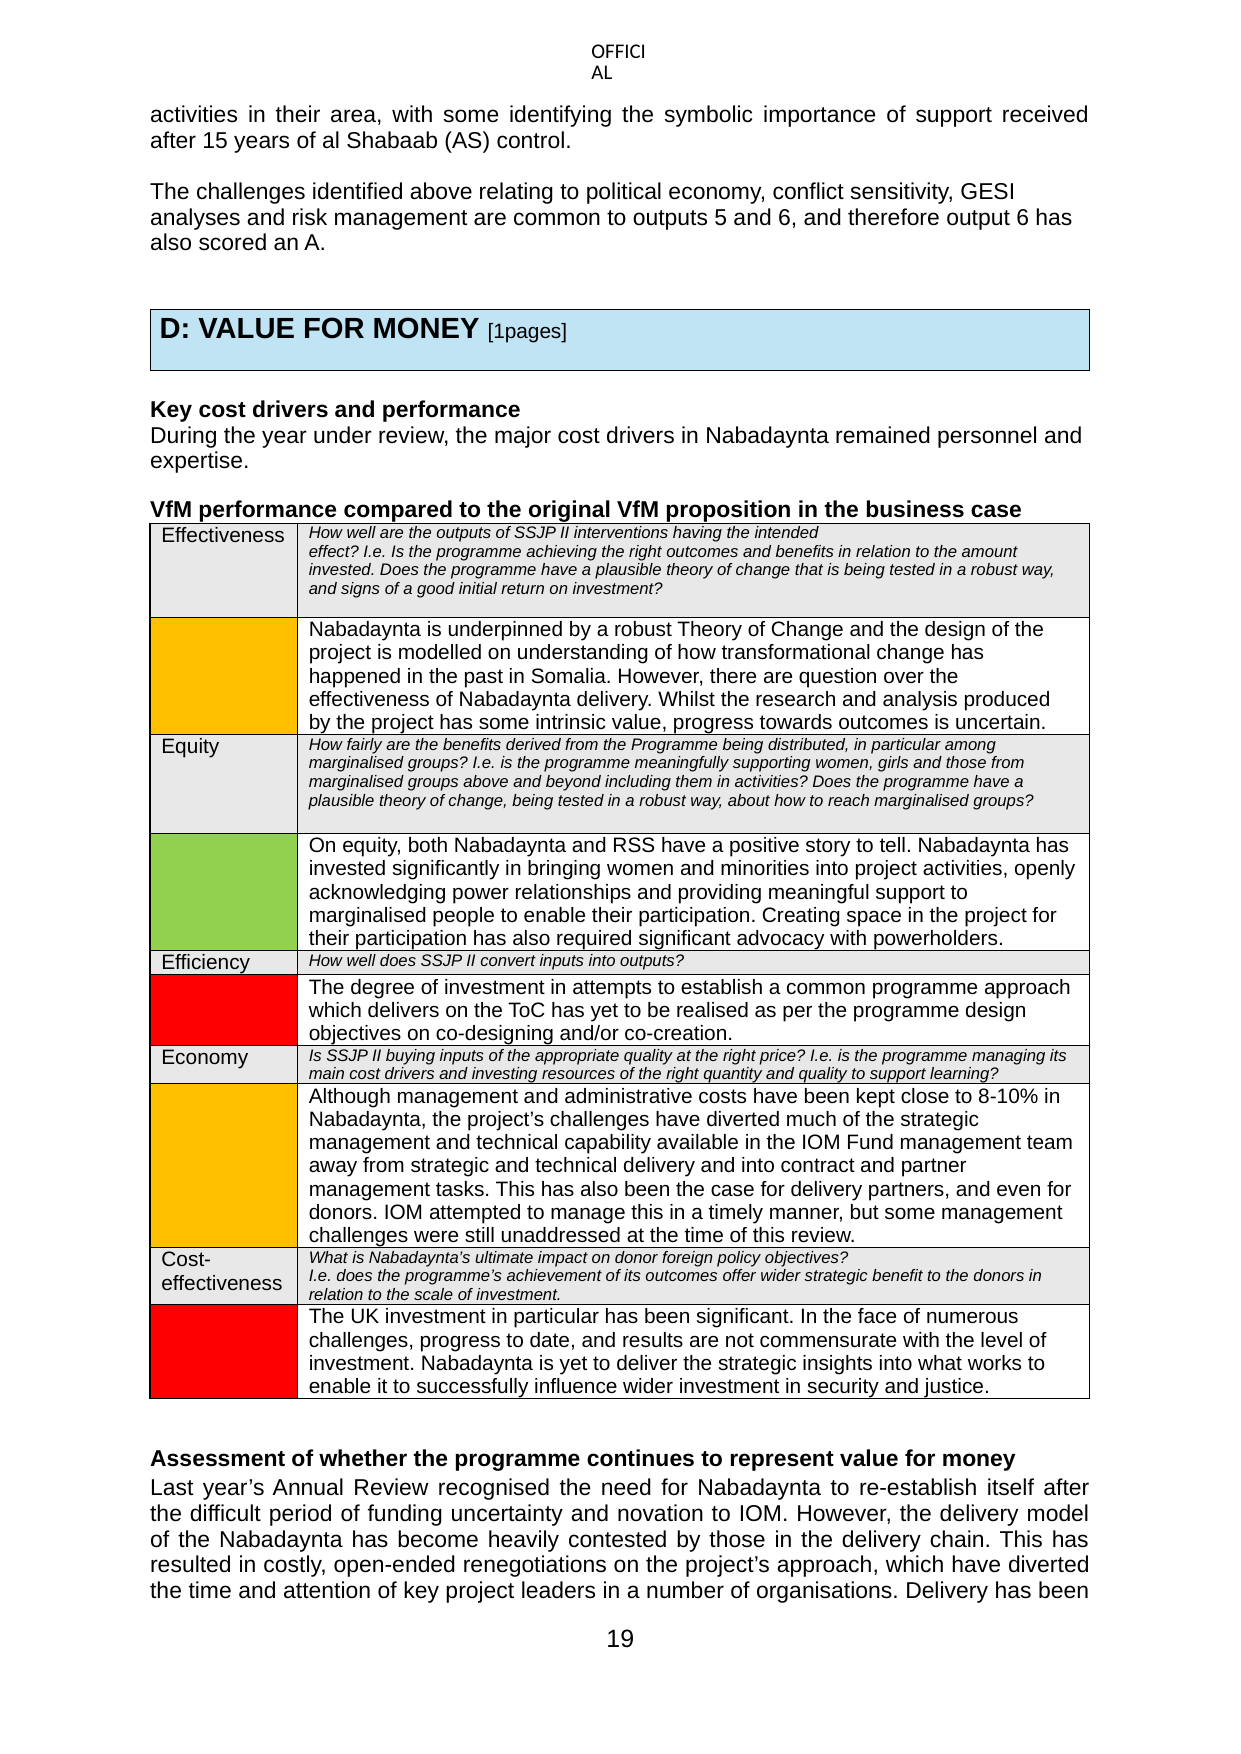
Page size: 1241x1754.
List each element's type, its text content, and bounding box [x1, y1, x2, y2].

text During the year under review, the major cost drivers in Nabadaynta remained personnel and expertise. [150, 422, 1090, 473]
table_cell Nabadaynta is underpinned by a robust Theory of Change and the design of the project is modelled on understanding of how transformational change has happened in the past in Somalia. However, there are question over the effectiveness of Nabadaynta delivery. Whilst the research and analysis produced by the project has some intrinsic value, progress towards outcomes is uncertain. [298, 618, 1089, 734]
text Last year’s Annual Review recognised the need for Nabadaynta to re-establish itself after the difficult period of funding uncertainty and novation to IOM. However, the delivery model of the Nabadaynta has become heavily contested by those in the delivery chain. This has resulted in costly, open-ended renegotiations on the project’s approach, which have diverted the time and attention of key project leaders in a number of organisations. Delivery has been [150, 1475, 1090, 1603]
table_cell What is Nabadaynta’s ultimate impact on donor foreign policy objectives? I.e. does the programme’s achievement of its outcomes offer wider strategic benefit to the donors in relation to the scale of investment. [298, 1248, 1089, 1304]
text D: VALUE FOR MONEY [1pages] [151, 310, 1089, 342]
table_header How well are the outputs of SSJP II interventions having the intended effect? I.e. Is the programme achieving the right outcomes and benefits in relation to the amount invested. Does the programme have a plausible theory of change that is being tested in a robust way, and signs of a good initial return on investment? [298, 524, 1089, 617]
table_cell How well does SSJP II convert inputs into outputs? [298, 951, 1089, 974]
table_cell Economy [151, 1046, 297, 1083]
table_cell The UK investment in particular has been significant. In the face of numerous challenges, progress to date, and results are not commensurate with the level of investment. Nabadaynta is yet to deliver the strategic insights into what works to enable it to successfully influence wider investment in security and justice. [298, 1305, 1089, 1398]
table_cell [151, 618, 297, 734]
table_cell On equity, both Nabadaynta and RSS have a positive story to tell. Nabadaynta has invested significantly in bringing women and minorities into project activities, openly acknowledging power relationships and providing meaningful support to marginalised people to enable their participation. Creating space in the project for their participation has also required significant advocacy with powerholders. [298, 834, 1089, 950]
table_cell Is SSJP II buying inputs of the appropriate quality at the right price? I.e. is the programme managing its main cost drivers and investing resources of the right quantity and quality to support learning? [298, 1046, 1089, 1083]
table_cell Equity [151, 735, 297, 833]
table_cell [151, 834, 297, 950]
table_cell [151, 1305, 297, 1398]
table_cell How fairly are the benefits derived from the Programme being distributed, in particular among marginalised groups? I.e. is the programme meaningfully supporting women, girls and those from marginalised groups above and beyond including them in activities? Does the programme have a plausible theory of change, being tested in a robust way, about how to reach marginalised groups? [298, 735, 1089, 833]
table_header Effectiveness [151, 524, 297, 617]
table_cell Cost-effectiveness [151, 1248, 297, 1304]
text VfM performance compared to the original VfM proposition in the business case [150, 497, 1090, 522]
text activities in their area, with some identifying the symbolic importance of support received after 15 years of al Shabaab (AS) control. [150, 102, 1090, 153]
table_cell [151, 1084, 297, 1247]
text Assessment of whether the programme continues to represent value for money [150, 1445, 1090, 1471]
table_cell Efficiency [151, 951, 297, 974]
text The challenges identified above relating to political economy, conflict sensitivity, GESI analyses and risk management are common to outputs 5 and 6, and therefore output 6 has also scored an A. [150, 178, 1090, 255]
table_cell The degree of investment in attempts to establish a common programme approach which delivers on the ToC has yet to be realised as per the programme design objectives on co-designing and/or co-creation. [298, 975, 1089, 1045]
table_cell Although management and administrative costs have been kept close to 8-10% in Nabadaynta, the project’s challenges have diverted much of the strategic management and technical capability available in the IOM Fund management team away from strategic and technical delivery and into contract and partner management tasks. This has also been the case for delivery partners, and even for donors. IOM attempted to manage this in a timely manner, but some management challenges were still unaddressed at the time of this review. [298, 1084, 1089, 1247]
text Key cost drivers and performance [150, 397, 1090, 422]
table_cell [151, 975, 297, 1045]
